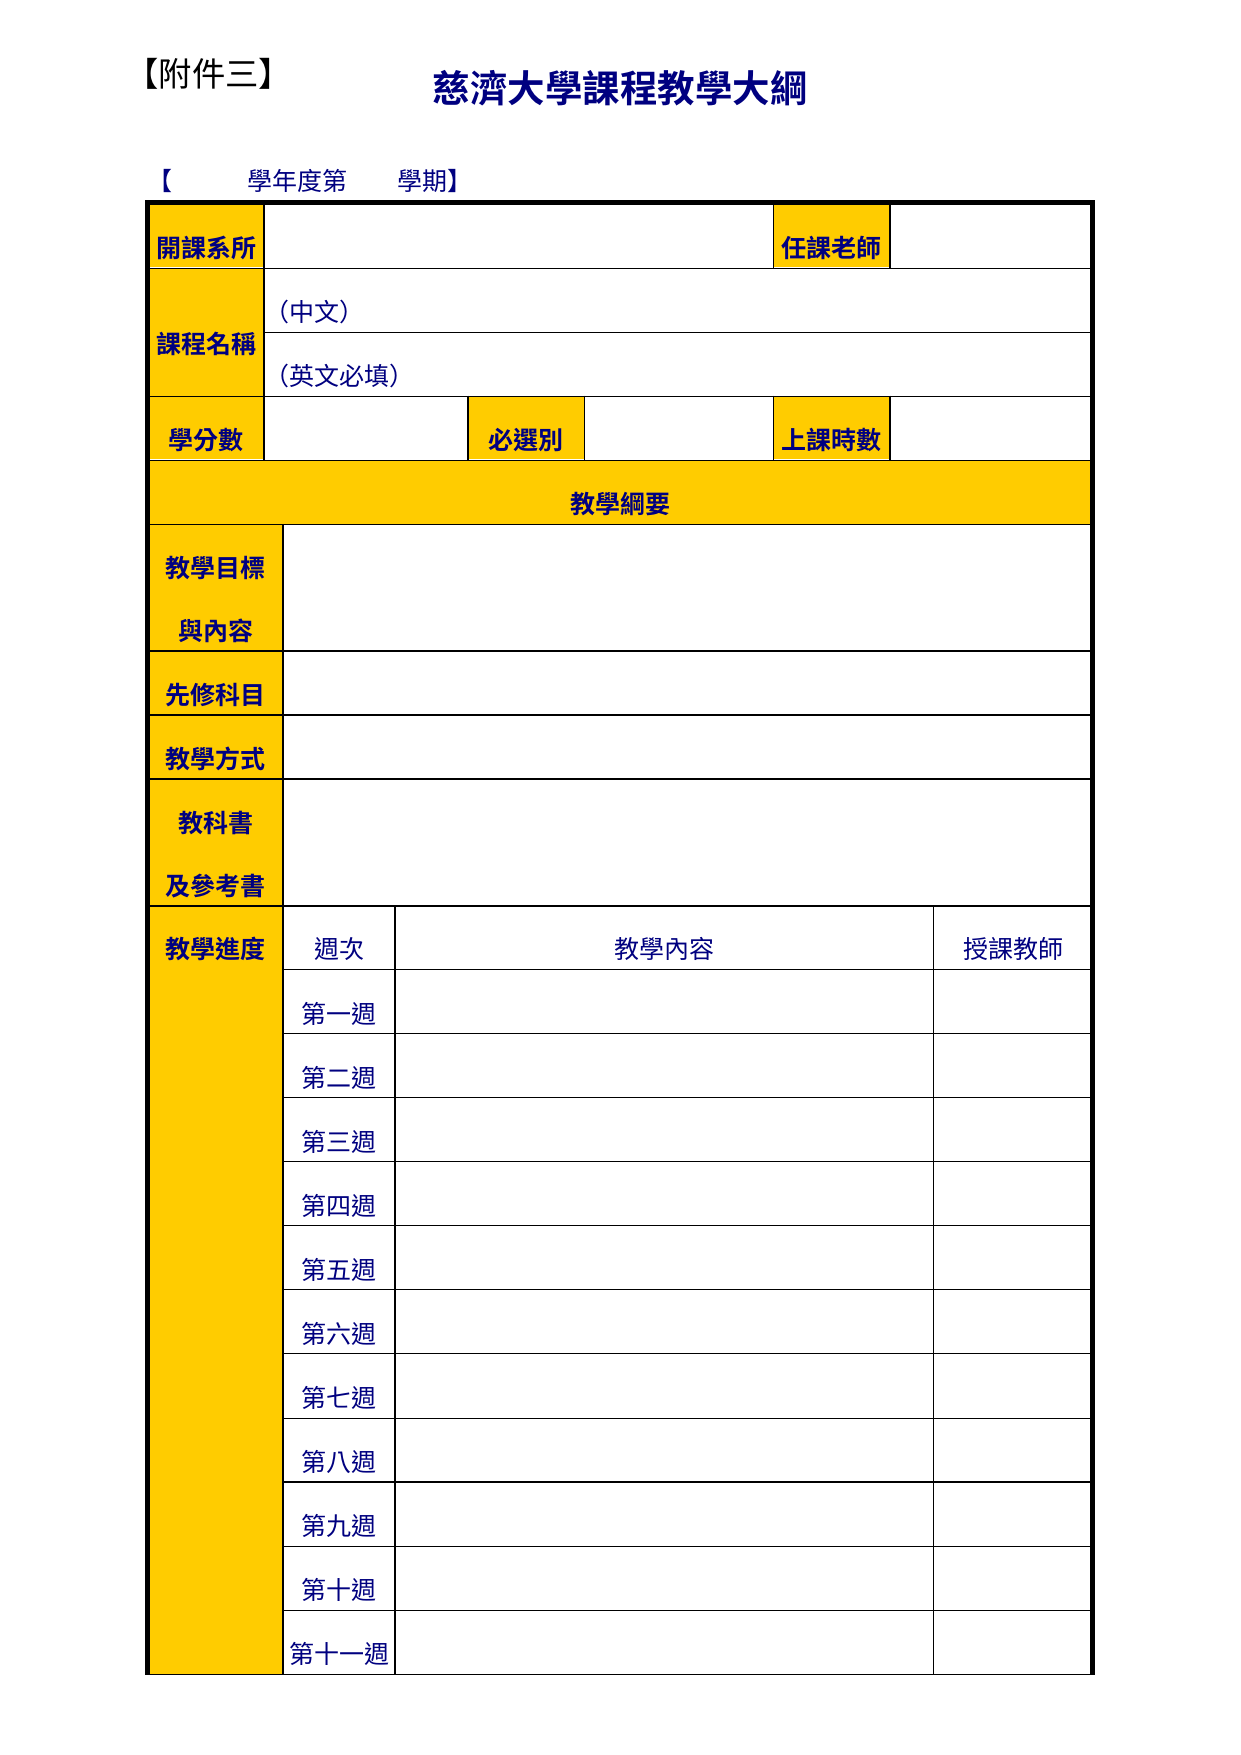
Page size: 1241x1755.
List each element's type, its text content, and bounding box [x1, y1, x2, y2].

table_cell [934, 1483, 1090, 1546]
table_cell 課程名稱 [150, 269, 263, 396]
table_cell [396, 1034, 933, 1097]
table_cell [396, 1419, 933, 1481]
table_cell 第十一週 [284, 1611, 394, 1674]
table_cell 第六週 [284, 1290, 394, 1353]
table_cell [284, 525, 1090, 650]
table_cell 教學綱要 [150, 461, 1090, 524]
table_cell 第四週 [284, 1162, 394, 1225]
table_cell [934, 1098, 1090, 1161]
table_cell [396, 1547, 933, 1609]
table_cell [934, 1354, 1090, 1417]
table_header [891, 205, 1090, 267]
table_header 任課老師 [774, 205, 889, 267]
table_cell 學分數 [150, 397, 263, 459]
text 【附件三】 [125, 48, 320, 96]
table_cell [284, 780, 1090, 905]
table_cell 週次 [284, 907, 394, 969]
table_cell （中文） [265, 269, 1090, 331]
table_cell 教學進度 [150, 907, 282, 1674]
table_cell [396, 970, 933, 1033]
table_cell [585, 397, 773, 459]
table_cell [396, 1611, 933, 1674]
table_cell [396, 1162, 933, 1225]
table_cell [934, 1226, 1090, 1289]
table_cell 第三週 [284, 1098, 394, 1161]
table_cell [934, 1034, 1090, 1097]
table_cell [396, 1098, 933, 1161]
table_cell 第九週 [284, 1483, 394, 1546]
text [110, 41, 335, 134]
table_cell [265, 397, 467, 459]
table_cell [284, 716, 1090, 778]
table_cell 第二週 [284, 1034, 394, 1097]
table_cell 教學方式 [150, 716, 282, 778]
table_cell 教科書 及參考書 [150, 780, 282, 905]
table_cell 教學內容 [396, 907, 933, 969]
table_cell 授課教師 [934, 907, 1090, 969]
table_cell 先修科目 [150, 652, 282, 714]
table_cell 必選別 [469, 397, 584, 459]
text 【 學年度第 學期】 [148, 138, 1093, 200]
table_cell 上課時數 [774, 397, 889, 459]
table_cell [396, 1290, 933, 1353]
table_cell 第一週 [284, 970, 394, 1033]
table_cell 第五週 [284, 1226, 394, 1289]
table_cell [934, 1290, 1090, 1353]
table_cell 第七週 [284, 1354, 394, 1417]
table_cell [396, 1483, 933, 1546]
table_cell 第八週 [284, 1419, 394, 1481]
table_header 開課系所 [150, 205, 263, 267]
table_cell 教學目標 與內容 [150, 525, 282, 650]
table_cell [396, 1354, 933, 1417]
table_cell [934, 1162, 1090, 1225]
table_cell [934, 1547, 1090, 1609]
table_header [265, 205, 773, 267]
table_cell [934, 1611, 1090, 1674]
table_cell [934, 970, 1090, 1033]
table_cell [891, 397, 1090, 459]
table_cell （英文必填） [265, 333, 1090, 396]
table_cell [284, 652, 1090, 714]
table_cell [396, 1226, 933, 1289]
table_cell 第十週 [284, 1547, 394, 1609]
table_cell [934, 1419, 1090, 1481]
